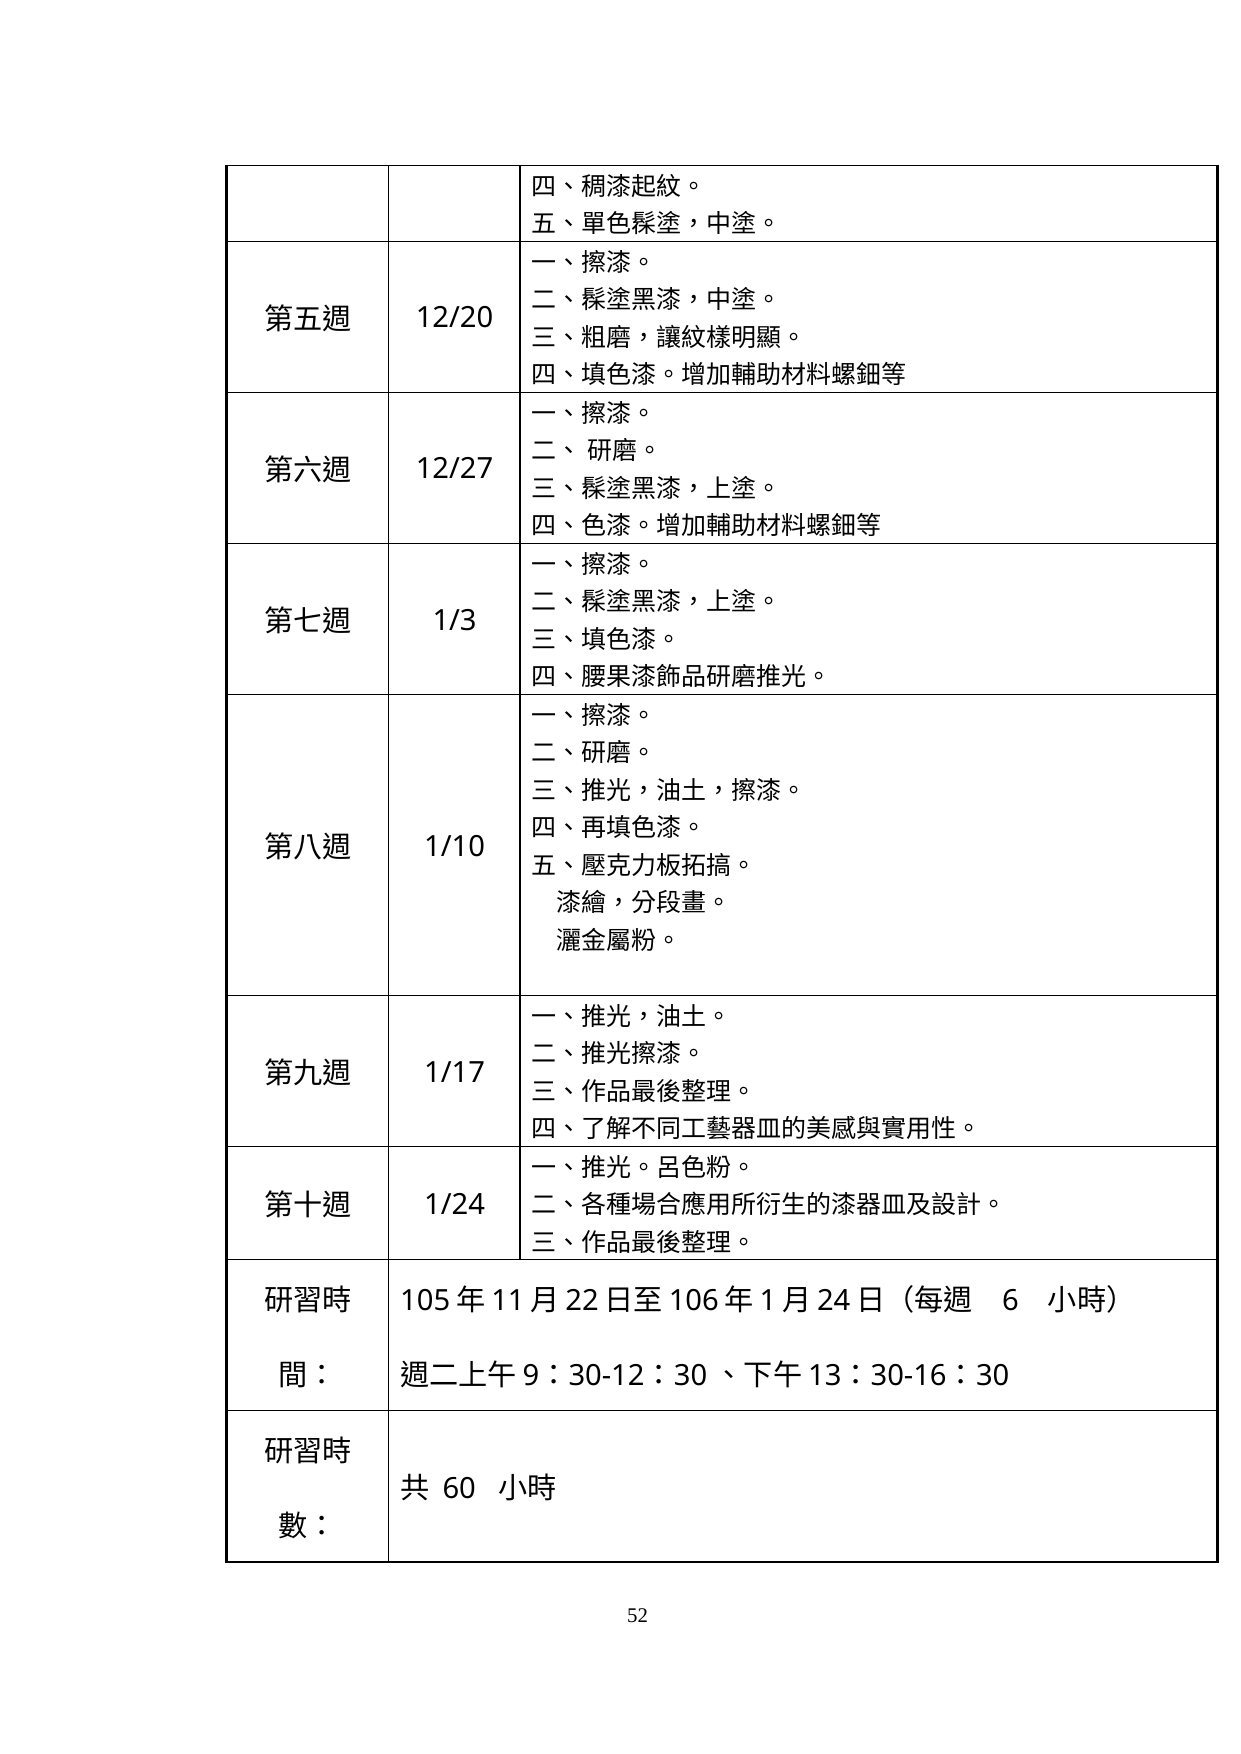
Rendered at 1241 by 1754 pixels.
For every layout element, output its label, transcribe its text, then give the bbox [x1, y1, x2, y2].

table_cell 一、擦漆。 二、髹塗黑漆，中塗。 三、粗磨，讓紋樣明顯。 四、填色漆。增加輔助材料螺鈿等 [521, 242, 1216, 392]
table_cell 四、稠漆起紋。 五、單色髹塗，中塗。 [521, 166, 1216, 241]
table_cell 一、擦漆。 二、髹塗黑漆，上塗。 三、填色漆。 四、腰果漆飾品研磨推光。 [521, 544, 1216, 694]
table_cell 第七週 [228, 544, 388, 694]
table_cell 1/3 [389, 544, 519, 694]
table_cell 一、擦漆。 二、 研磨。 三、髹塗黑漆，上塗。 四、色漆。增加輔助材料螺鈿等 [521, 393, 1216, 543]
table_cell 105年11月22日至106年1月24日（每週 6 小時） 週二上午9：30-12：30 、下午13：30-16：30 [389, 1260, 1216, 1410]
table_cell 一、推光，油土。 二、推光擦漆。 三、作品最後整理。 四、了解不同工藝器皿的美感與實用性。 [521, 996, 1216, 1146]
table_cell 1/10 [389, 695, 519, 995]
table_cell [389, 166, 519, 241]
table_cell 共 60 小時 [389, 1411, 1216, 1561]
table_cell 1/17 [389, 996, 519, 1146]
table_cell 12/27 [389, 393, 519, 543]
table_cell 一、擦漆。 二、研磨。 三、推光，油土，擦漆。 四、再填色漆。 五、壓克力板拓搞。 漆繪，分段畫。 灑金屬粉。 [521, 695, 1216, 995]
table_cell 第六週 [228, 393, 388, 543]
table_cell [228, 166, 388, 241]
table_cell 第五週 [228, 242, 388, 392]
table_cell 研習時數： [228, 1411, 388, 1561]
table_cell 12/20 [389, 242, 519, 392]
table_cell 第八週 [228, 695, 388, 995]
table_cell 一、推光。呂色粉。 二、各種場合應用所衍生的漆器皿及設計。 三、作品最後整理。 [521, 1147, 1216, 1259]
table_cell 1/24 [389, 1147, 519, 1259]
table_cell 第九週 [228, 996, 388, 1146]
table_cell 第十週 [228, 1147, 388, 1259]
table_cell 研習時間： [228, 1260, 388, 1410]
